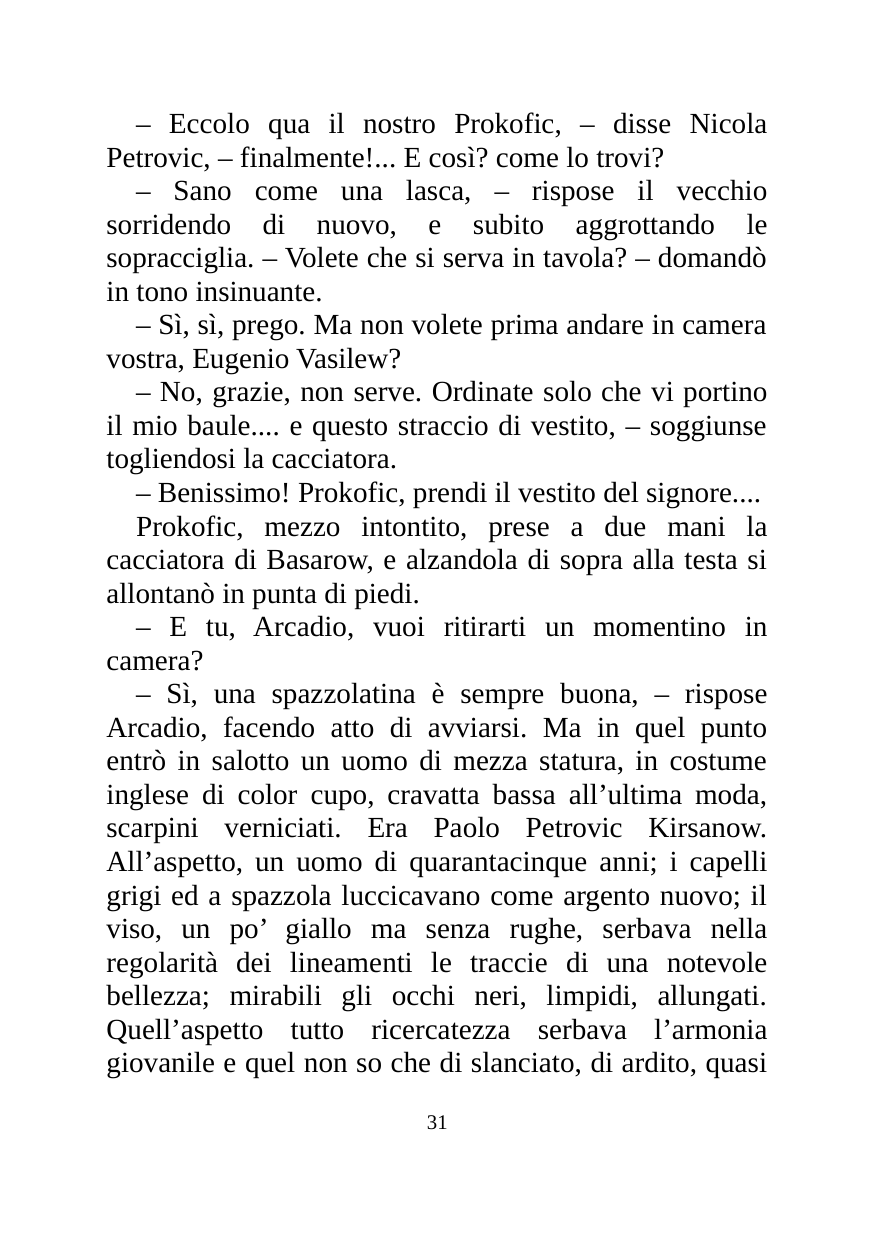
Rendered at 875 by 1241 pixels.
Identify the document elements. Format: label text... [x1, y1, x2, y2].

text Prokofic, mezzo intontito, prese a due mani la cacciatora di Basarow, e alzandola di sopra alla testa si allontanò in punta di piedi. [106, 509, 768, 609]
text – No, grazie, non serve. Ordinate solo che vi portino il mio baule.... e questo straccio di vestito, – soggiunse togliendosi la cacciatora. [106, 374, 768, 475]
text – Sì, sì, prego. Ma non volete prima andare in camera vostra, Eugenio Vasilew? [106, 307, 768, 374]
text – E tu, Arcadio, vuoi ritirarti un momentino in camera? [106, 609, 768, 676]
text – Eccolo qua il nostro Prokofic, – disse Nicola Petrovic, – finalmente!... E così? come lo trovi? [106, 106, 768, 173]
text – Sì, una spazzolatina è sempre buona, – rispose Arcadio, facendo atto di avviarsi. Ma in quel punto entrò in salotto un uomo di mezza statura, in costume inglese di color cupo, cravatta bassa all’ultima moda, scarpini verniciati. Era Paolo Petrovic Kirsanow. All’aspetto, un uomo di quarantacinque anni; i capelli grigi ed a spazzola luccicavano come argento nuovo; il viso, un po’ giallo ma senza rughe, serbava nella regolarità dei lineamenti le traccie di una notevole bellezza; mirabili gli occhi neri, limpidi, allungati. Quell’aspetto tutto ricercatezza serbava l’armonia giovanile e quel non so che di slanciato, di ardito, quasi [106, 676, 768, 1079]
text – Sano come una lasca, – rispose il vecchio sorridendo di nuovo, e subito aggrottando le sopracciglia. – Volete che si serva in tavola? – domandò in tono insinuante. [106, 173, 768, 307]
text – Benissimo! Prokofic, prendi il vestito del signore.... [106, 475, 768, 509]
